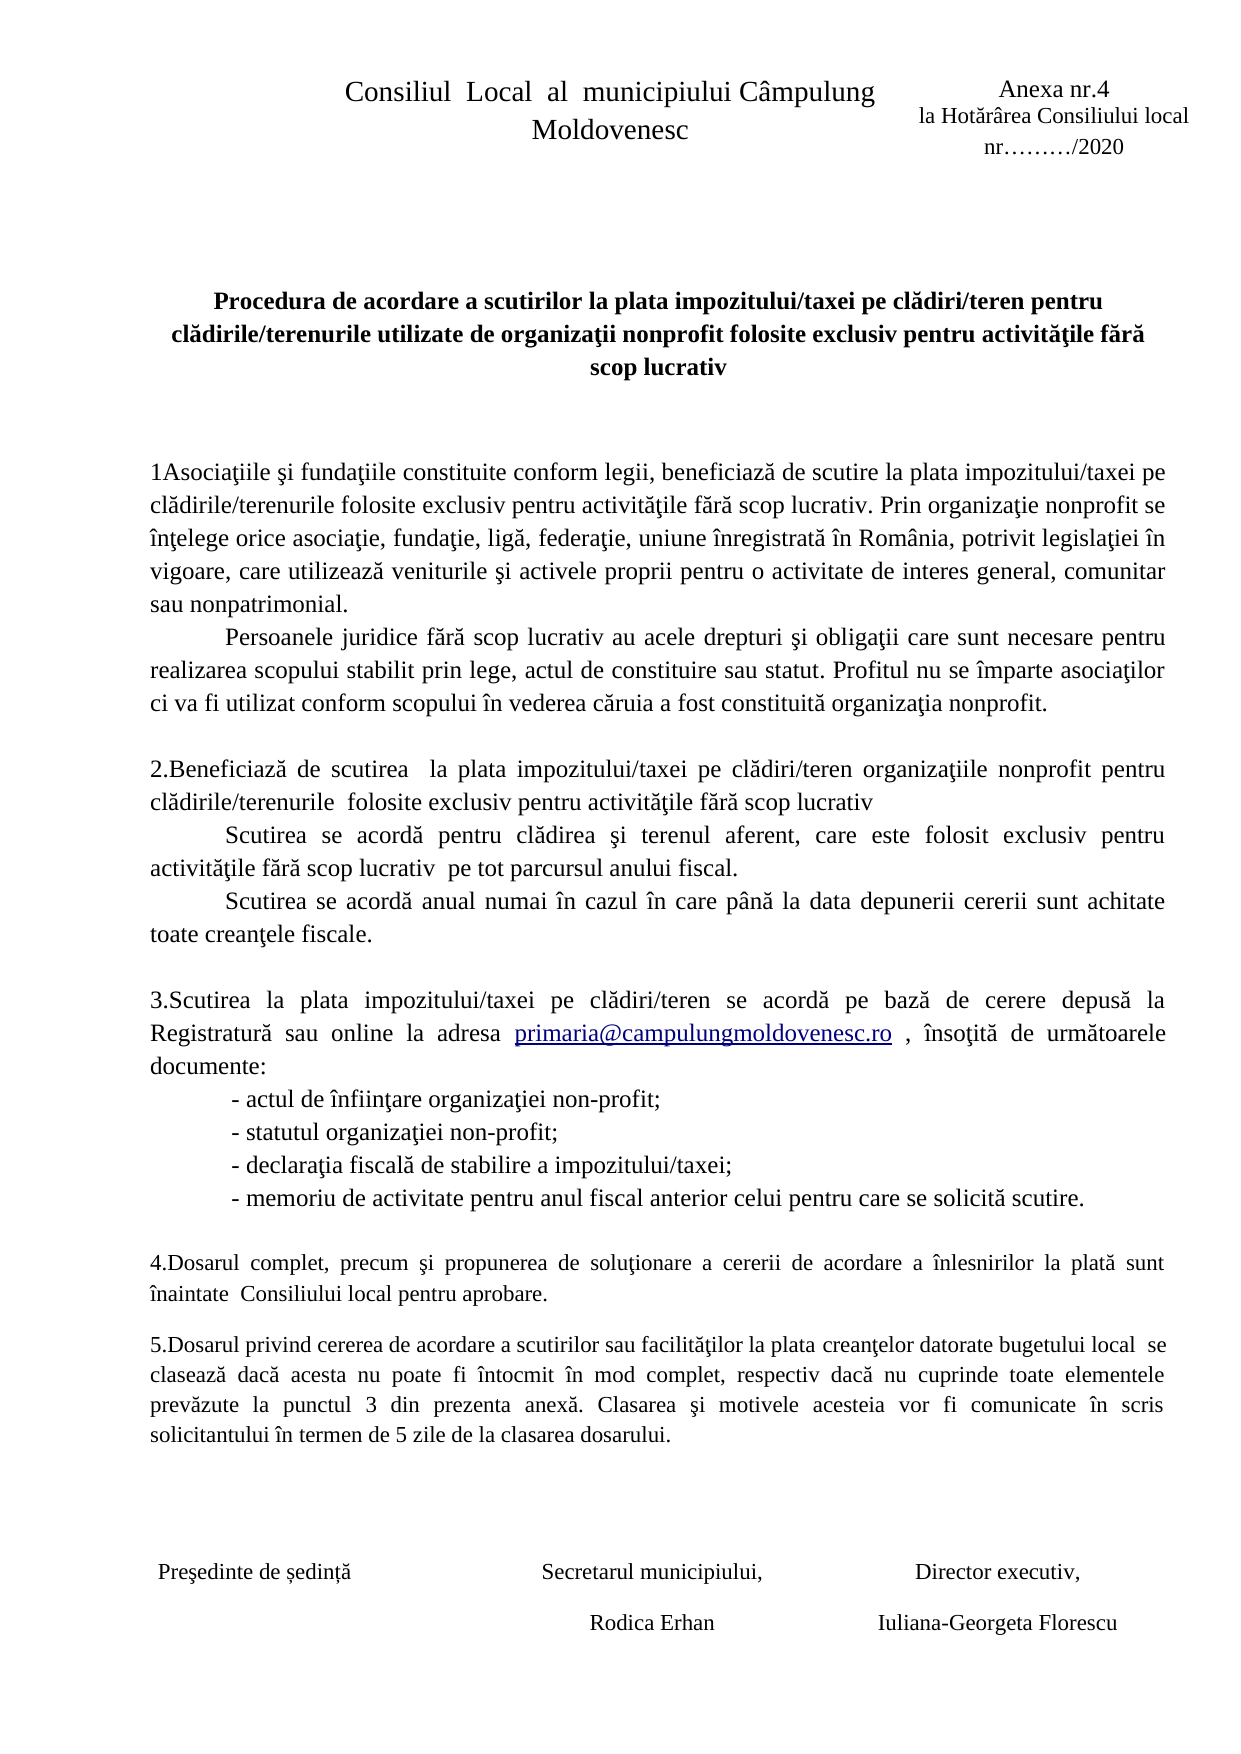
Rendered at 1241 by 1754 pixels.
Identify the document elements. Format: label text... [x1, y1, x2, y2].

table_header Consiliul Local al municipiului Câmpulung Moldovenesc [317, 74, 903, 235]
text - memoriu de activitate pentru anul fiscal anterior celui pentru care se solicită scutire. [150, 1183, 1167, 1212]
text 2.Beneficiază de scutirea la plata impozitului/taxei pe clădiri/teren organizaţiile nonprofit pentru clădirile/terenurile folosite exclusiv pentru activităţile fără scop lucrativ [150, 754, 1167, 816]
text Scutirea se acordă anual numai în cazul în care până la data depunerii cererii sunt achitate toate creanţele fiscale. [150, 886, 1167, 948]
table_header [1166, 1558, 1240, 1750]
text Procedura de acordare a scutirilor la plata impozitului/taxei pe clădiri/teren pentru clădirile/terenurile utilizate de organizaţii nonprofit folosite exclusiv pentru activităţile fără scop lucrativ [150, 286, 1167, 381]
table_header Anexa nr.4 la Hotărârea Consiliului local nr………/2020 [903, 74, 1205, 235]
text 5.Dosarul privind cererea de acordare a scutirilor sau facilităţilor la plata creanţelor datorate bugetului local se clasează dacă acesta nu poate fi întocmit în mod complet, respectiv dacă nu cuprinde toate elementele prevăzute la punctul 3 din prezenta anexă. Clasarea şi motivele acesteia vor fi comunicate în scris solicitantului în termen de 5 zile de la clasarea dosarului. [150, 1331, 1167, 1448]
text 4.Dosarul complet, precum şi propunerea de soluţionare a cererii de acordare a înlesnirilor la plată sunt înaintate Consiliului local pentru aprobare. [150, 1249, 1167, 1306]
text - actul de înfiinţare organizaţiei non-profit; [150, 1084, 1167, 1113]
text Persoanele juridice fără scop lucrativ au acele drepturi şi obligaţii care sunt necesare pentru realizarea scopului stabilit prin lege, actul de constituire sau statut. Profitul nu se împarte asociaţilor ci va fi utilizat conform scopului în vederea căruia a fost constituită organizaţia nonprofit. [150, 622, 1167, 717]
table_header [166, 74, 317, 235]
text - statutul organizaţiei non-profit; [150, 1117, 1167, 1146]
text - declaraţia fiscală de stabilire a impozitului/taxei; [150, 1150, 1167, 1179]
table_header Director executiv, Iuliana-Georgeta Florescu [829, 1558, 1166, 1750]
text Scutirea se acordă pentru clădirea şi terenul aferent, care este folosit exclusiv pentru activităţile fără scop lucrativ pe tot parcursul anului fiscal. [150, 820, 1167, 882]
text 3.Scutirea la plata impozitului/taxei pe clădiri/teren se acordă pe bază de cerere depusă la Registratură sau online la adresa primaria@campulungmoldovenesc.ro , însoţită de următoarele documente: [150, 985, 1167, 1080]
table_header Secretarul municipiului, Rodica Erhan [475, 1558, 829, 1750]
text 1Asociaţiile şi fundaţiile constituite conform legii, beneficiază de scutire la plata impozitului/taxei pe clădirile/terenurile folosite exclusiv pentru activităţile fără scop lucrativ. Prin organizaţie nonprofit se înţelege orice asociaţie, fundaţie, ligă, federaţie, uniune înregistrată în România, potrivit legislaţiei în vigoare, care utilizează veniturile şi activele proprii pentru o activitate de interes general, comunitar sau nonpatrimonial. [150, 457, 1167, 618]
table_header Preşedinte de ședință [146, 1558, 475, 1750]
